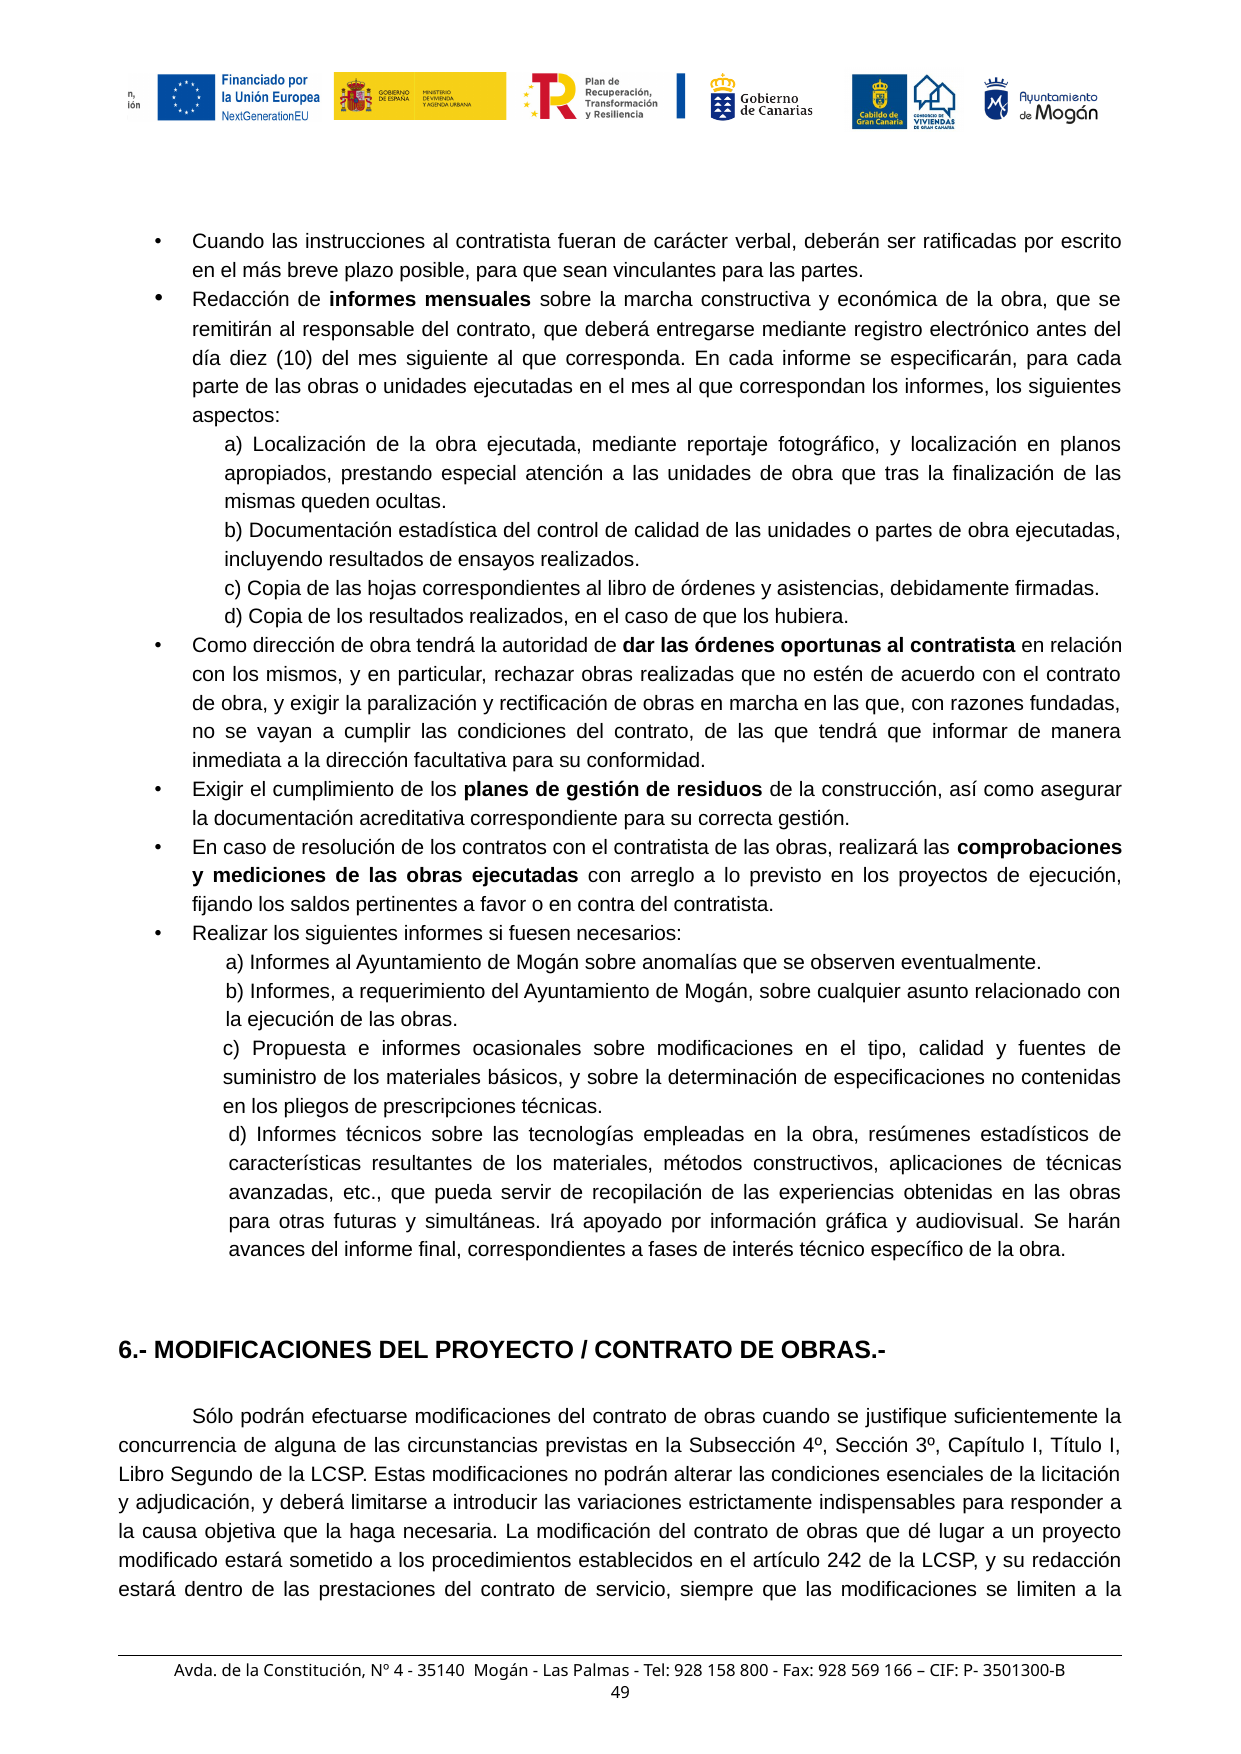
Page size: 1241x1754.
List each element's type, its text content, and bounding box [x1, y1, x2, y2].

list b) Documentación estadística del control de calidad de las unidades o partes de obra ejecutadas, incluyendo resultados de ensayos realizados. [224, 518, 1122, 571]
list c) Copia de las hojas correspondientes al libro de órdenes y asistencias, debidamente firmadas. [224, 576, 1122, 599]
list Sólo podrán efectuarse modificaciones del contrato de obras cuando se justifique suficientemente la concurrencia de alguna de las circunstancias previstas en la Subsección 4º, Sección 3º, Capítulo I, Título I, Libro Segundo de la LCSP. Estas modificaciones no podrán alterar las condiciones esenciales de la licitación y adjudicación, y deberá limitarse a introducir las variaciones estrictamente indispensables para responder a la causa objetiva que la haga necesaria. La modificación del contrato de obras que dé lugar a un proyecto modificado estará sometido a los procedimientos establecidos en el artículo 242 de la LCSP, y su redacción estará dentro de las prestaciones del contrato de servicio, siempre que las modificaciones se limiten a la [118, 1404, 1122, 1600]
list b) Informes, a requerimiento del Ayuntamiento de Mogán, sobre cualquier asunto relacionado con la ejecución de las obras. [223, 978, 1122, 1031]
list Como dirección de obra tendrá la autoridad de dar las órdenes oportunas al contratista en relación con los mismos, y en particular, rechazar obras realizadas que no estén de acuerdo con el contrato de obra, y exigir la paralización y rectificación de obras en marcha en las que, con razones fundadas, no se vayan a cumplir las condiciones del contrato, de las que tendrá que informar de manera inmediata a la dirección facultativa para su conformidad. [154, 633, 1122, 772]
list Cuando las instrucciones al contratista fueran de carácter verbal, deberán ser ratificadas por escrito en el más breve plazo posible, para que sean vinculantes para las partes. [154, 229, 1122, 282]
text 6.- MODIFICACIONES DEL PROYECTO / CONTRATO DE OBRAS.- [118, 1335, 1122, 1364]
picture [269, 73, 323, 122]
list c) Propuesta e informes ocasionales sobre modificaciones en el tipo, calidad y fuentes de suministro de los materiales básicos, y sobre la determinación de especificaciones no contenidas en los pliegos de prescripciones técnicas. [223, 1036, 1122, 1117]
list Exigir el cumplimiento de los planes de gestión de residuos de la construcción, así como asegurar la documentación acreditativa correspondiente para su correcta gestión. [154, 777, 1122, 830]
list a) Informes al Ayuntamiento de Mogán sobre anomalías que se observen eventualmente. [225, 950, 1122, 974]
list Realizar los siguientes informes si fuesen necesarios: [154, 921, 1122, 945]
list En caso de resolución de los contratos con el contratista de las obras, realizará las comprobaciones y mediciones de las obras ejecutadas con arreglo a lo previsto en los proyectos de ejecución, fijando los saldos pertinentes a favor o en contra del contratista. [154, 834, 1122, 916]
picture [843, 67, 964, 132]
list Redacción de informes mensuales sobre la marcha constructiva y económica de la obra, que se remitirán al responsable del contrato, que deberá entregarse mediante registro electrónico antes del día diez (10) del mes siguiente al que corresponda. En cada informe se especificarán, para cada parte de las obras o unidades ejecutadas en el mes al que correspondan los informes, los siguientes aspectos: [154, 287, 1122, 427]
picture [977, 66, 1106, 133]
picture [710, 73, 813, 121]
list d) Copia de los resultados realizados, en el caso de que los hubiera. [224, 604, 1122, 628]
list d) Informes técnicos sobre las tecnologías empleadas en la obra, resúmenes estadísticos de características resultantes de los materiales, métodos constructivos, aplicaciones de técnicas avanzadas, etc., que pueda servir de recopilación de las experiencias obtenidas en las obras para otras futuras y simultáneas. Irá apoyado por información gráfica y audiovisual. Se harán avances del informe final, correspondientes a fases de interés técnico específico de la obra. [228, 1122, 1122, 1261]
list a) Localización de la obra ejecutada, mediante reportaje fotográfico, y localización en planos apropiados, prestando especial atención a las unidades de obra que tras la finalización de las mismas queden ocultas. [224, 432, 1122, 513]
